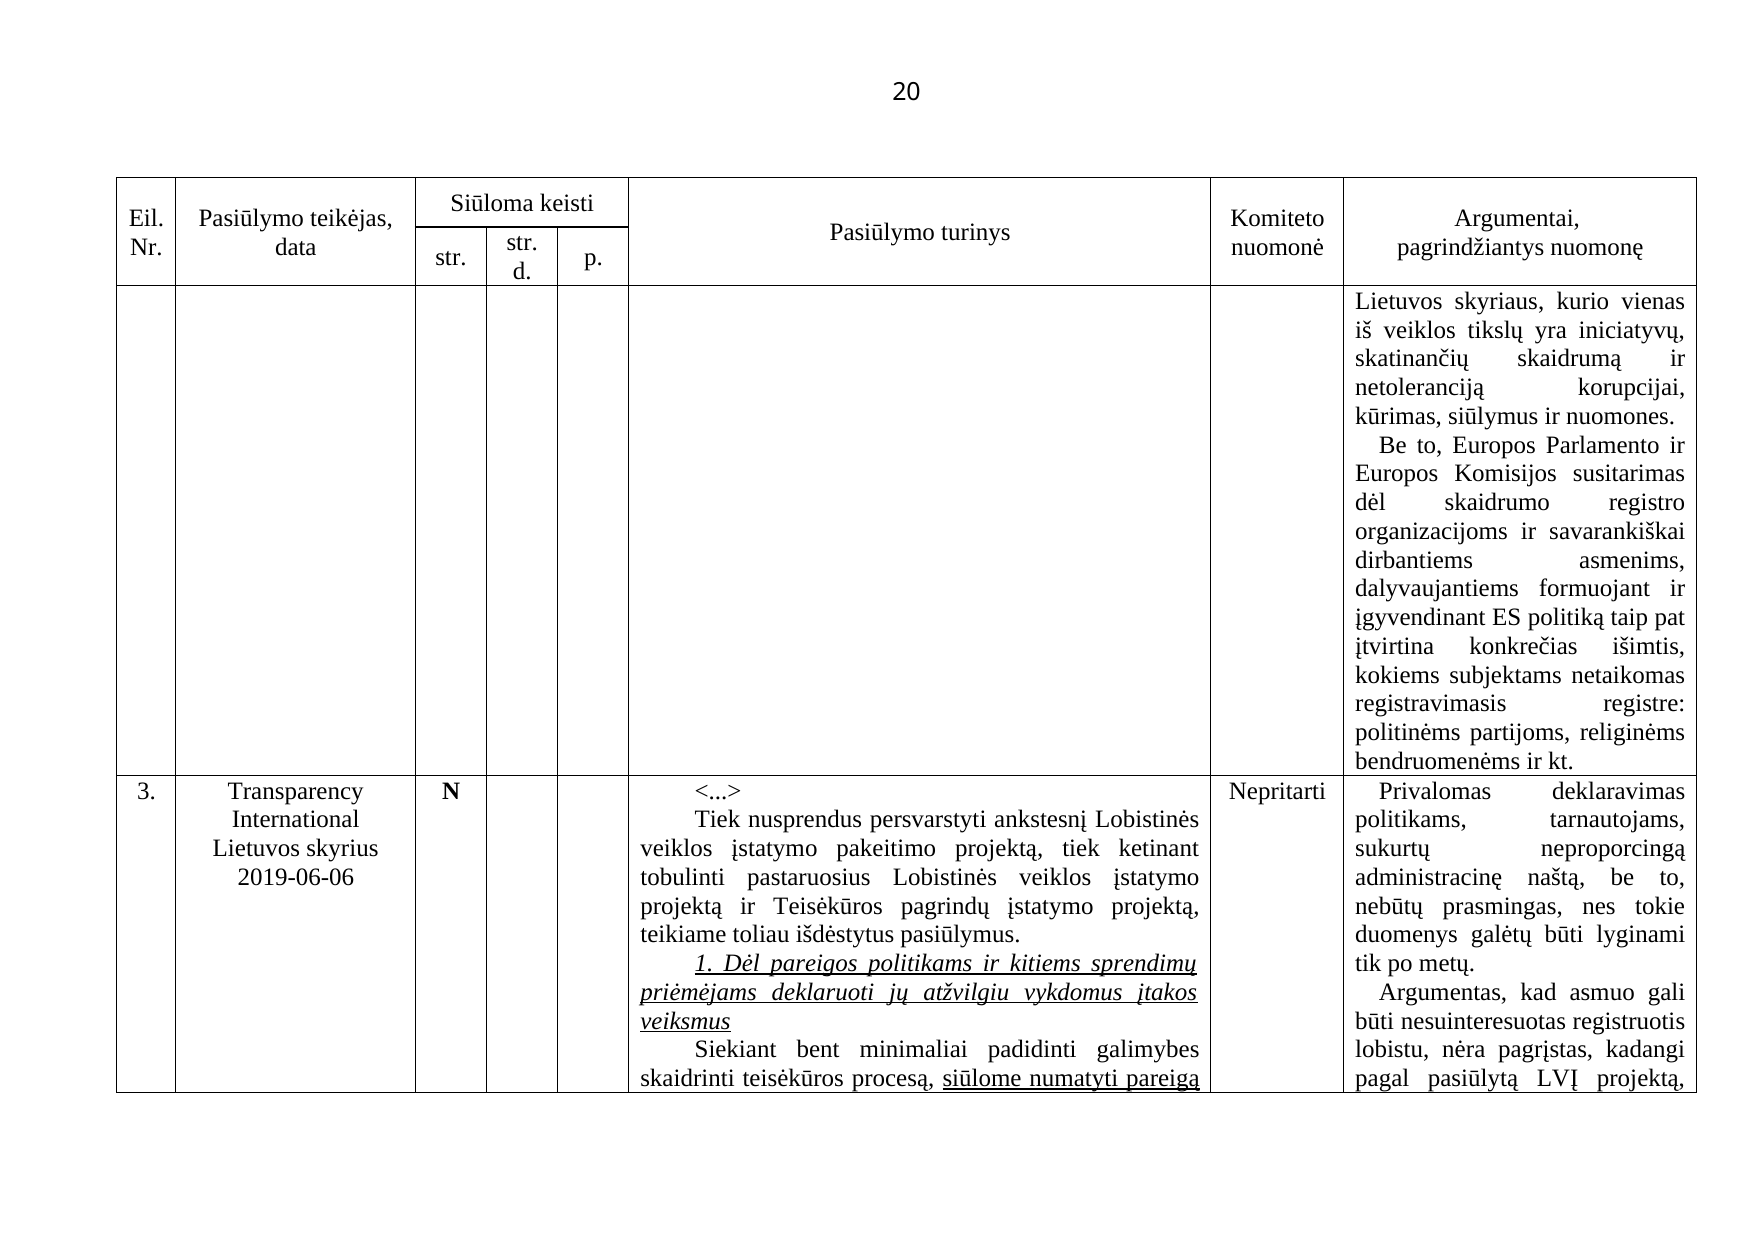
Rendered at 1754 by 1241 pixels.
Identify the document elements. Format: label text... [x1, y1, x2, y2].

table_cell [629, 286, 1210, 775]
table_cell [117, 286, 175, 775]
table_cell [176, 286, 415, 775]
table_cell Privalomas deklaravimas politikams, tarnautojams, sukurtų neproporcingą administracinę naštą, be to, nebūtų prasmingas, nes tokie duomenys galėtų būti lyginami tik po metų. Argumentas, kad asmuo gali būti nesuinteresuotas registruotis lobistu, nėra pagrįstas, kadangi pagal pasiūlytą LVĮ projektą, [1344, 776, 1696, 1092]
table_cell [487, 776, 557, 1092]
table_cell [558, 776, 628, 1092]
table_cell 3. [117, 776, 175, 1092]
table_cell [1211, 286, 1343, 775]
table_header Eil. Nr. [117, 178, 175, 285]
table_cell Nepritarti [1211, 776, 1343, 1092]
table_cell <...> Tiek nusprendus persvarstyti ankstesnį Lobistinės veiklos įstatymo pakeitimo projektą, tiek ketinant tobulinti pastaruosius Lobistinės veiklos įstatymo projektą ir Teisėkūros pagrindų įstatymo projektą, teikiame toliau išdėstytus pasiūlymus. 1. Dėl pareigos politikams ir kitiems sprendimų priėmėjams deklaruoti jų atžvilgiu vykdomus įtakos veiksmus Siekiant bent minimaliai padidinti galimybes skaidrinti teisėkūros procesą, siūlome numatyti pareigą [629, 776, 1210, 1092]
table_header Argumentai, pagrindžiantys nuomonę [1344, 178, 1696, 285]
table_cell Lietuvos skyriaus, kurio vienas iš veiklos tikslų yra iniciatyvų, skatinančių skaidrumą ir netoleranciją korupcijai, kūrimas, siūlymus ir nuomones. Be to, Europos Parlamento ir Europos Komisijos susitarimas dėl skaidrumo registro organizacijoms ir savarankiškai dirbantiems asmenims, dalyvaujantiems formuojant ir įgyvendinant ES politiką taip pat įtvirtina konkrečias išimtis, kokiems subjektams netaikomas registravimasis registre: politinėms partijoms, religinėms bendruomenėms ir kt. [1344, 286, 1696, 775]
table_header Komiteto nuomonė [1211, 178, 1343, 285]
table_header Pasiūlymo teikėjas, data [176, 178, 415, 285]
table_header Pasiūlymo turinys [629, 178, 1210, 285]
table_cell N [416, 776, 486, 1092]
table_header Siūloma keisti [416, 178, 628, 226]
table_cell [487, 286, 557, 775]
table_cell [416, 286, 486, 775]
table_cell str. d. [487, 228, 557, 285]
table_cell str. [416, 228, 486, 285]
table_cell [558, 286, 628, 775]
table_cell p. [558, 228, 628, 285]
table_cell Transparency International Lietuvos skyrius 2019-06-06 [176, 776, 415, 1092]
